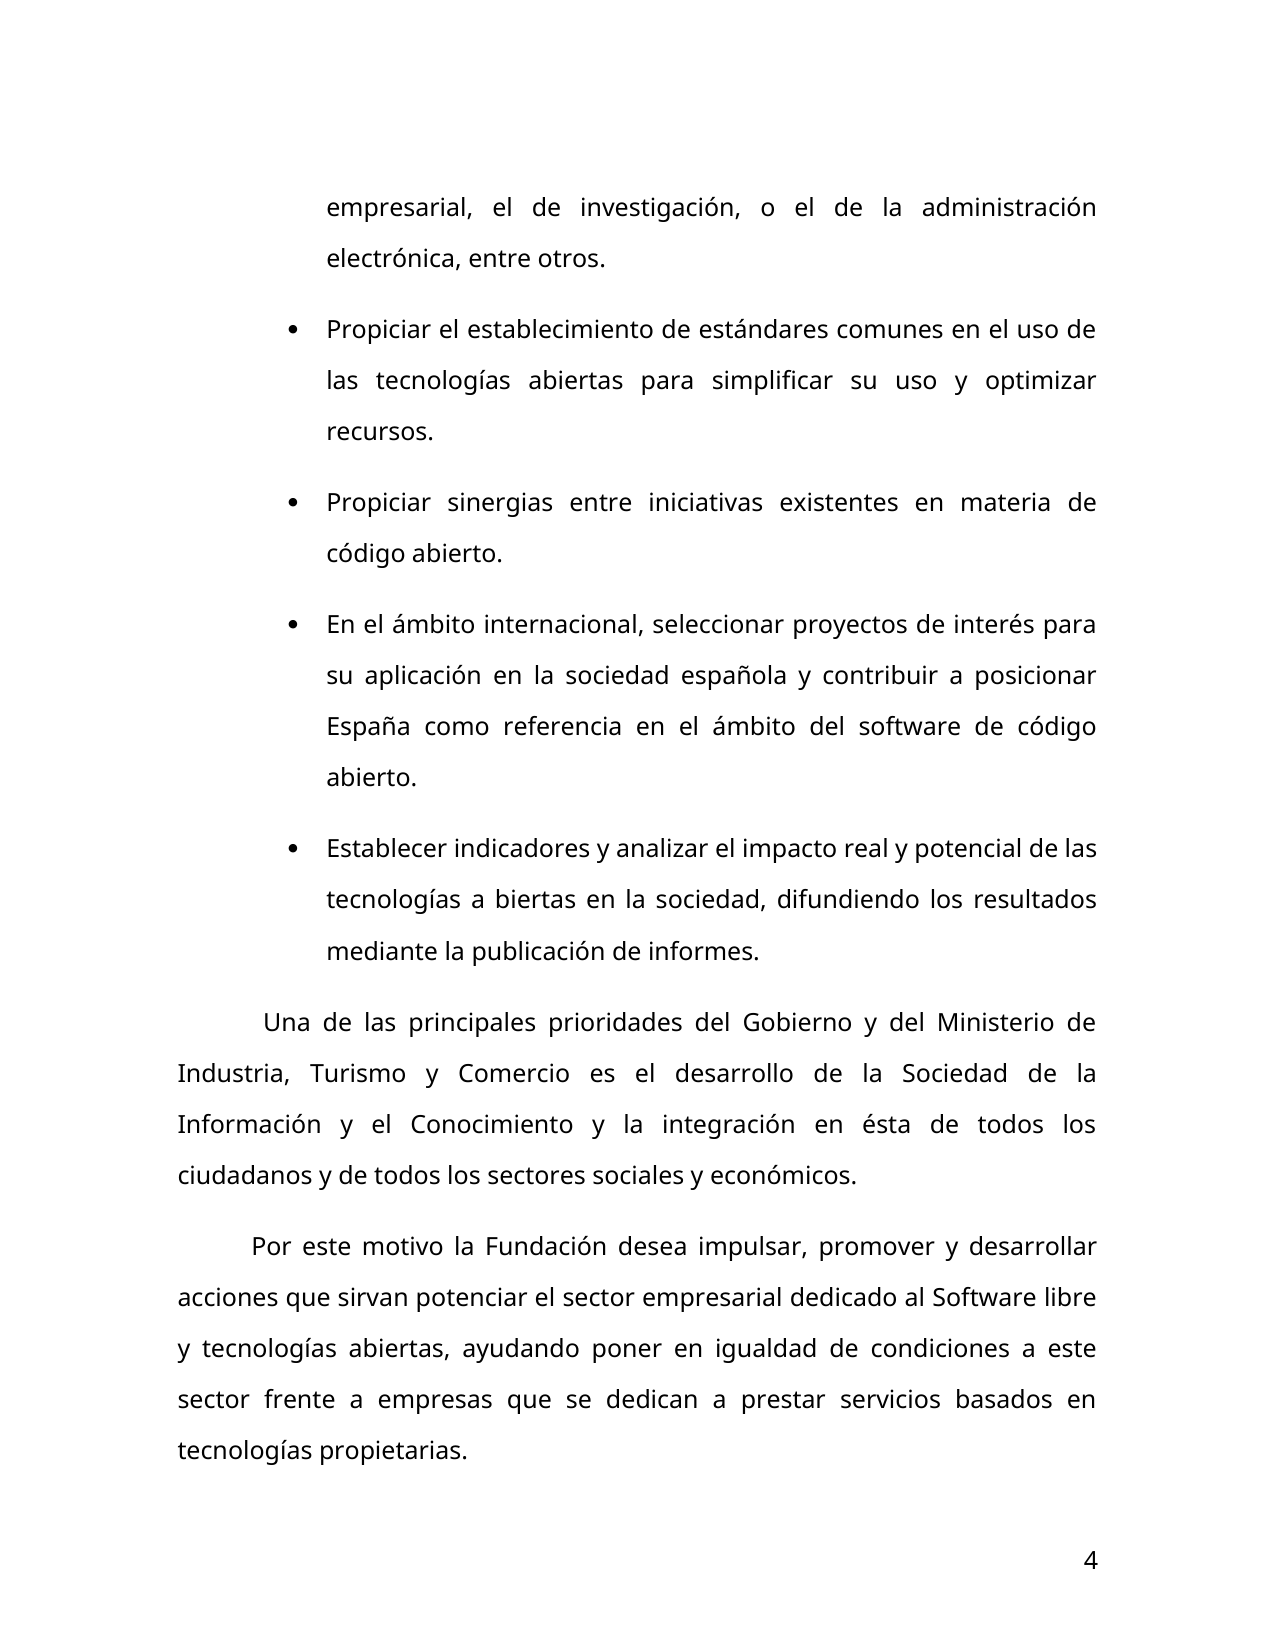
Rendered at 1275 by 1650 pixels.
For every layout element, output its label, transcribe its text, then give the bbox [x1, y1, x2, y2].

list Propiciar el establecimiento de estándares comunes en el uso de las tecnologías abiertas para simplificar su uso y optimizar recursos. [288, 312, 1098, 448]
list Establecer indicadores y analizar el impacto real y potencial de las tecnologías a biertas en la sociedad, difundiendo los resultados mediante la publicación de informes. [288, 831, 1098, 967]
list Propiciar sinergias entre iniciativas existentes en materia de código abierto. [288, 485, 1098, 570]
list En el ámbito internacional, seleccionar proyectos de interés para su aplicación en la sociedad española y contribuir a posicionar España como referencia en el ámbito del software de código abierto. [288, 607, 1098, 794]
text Por este motivo la Fundación desea impulsar, promover y desarrollar acciones que sirvan potenciar el sector empresarial dedicado al Software libre y tecnologías abiertas, ayudando poner en igualdad de condiciones a este sector frente a empresas que se dedican a prestar servicios basados en tecnologías propietarias. [177, 1228, 1098, 1467]
text Una de las principales prioridades del Gobierno y del Ministerio de Industria, Turismo y Comercio es el desarrollo de la Sociedad de la Información y el Conocimiento y la integración en ésta de todos los ciudadanos y de todos los sectores sociales y económicos. [177, 1004, 1098, 1191]
list empresarial, el de investigación, o el de la administración electrónica, entre otros. [288, 190, 1098, 275]
